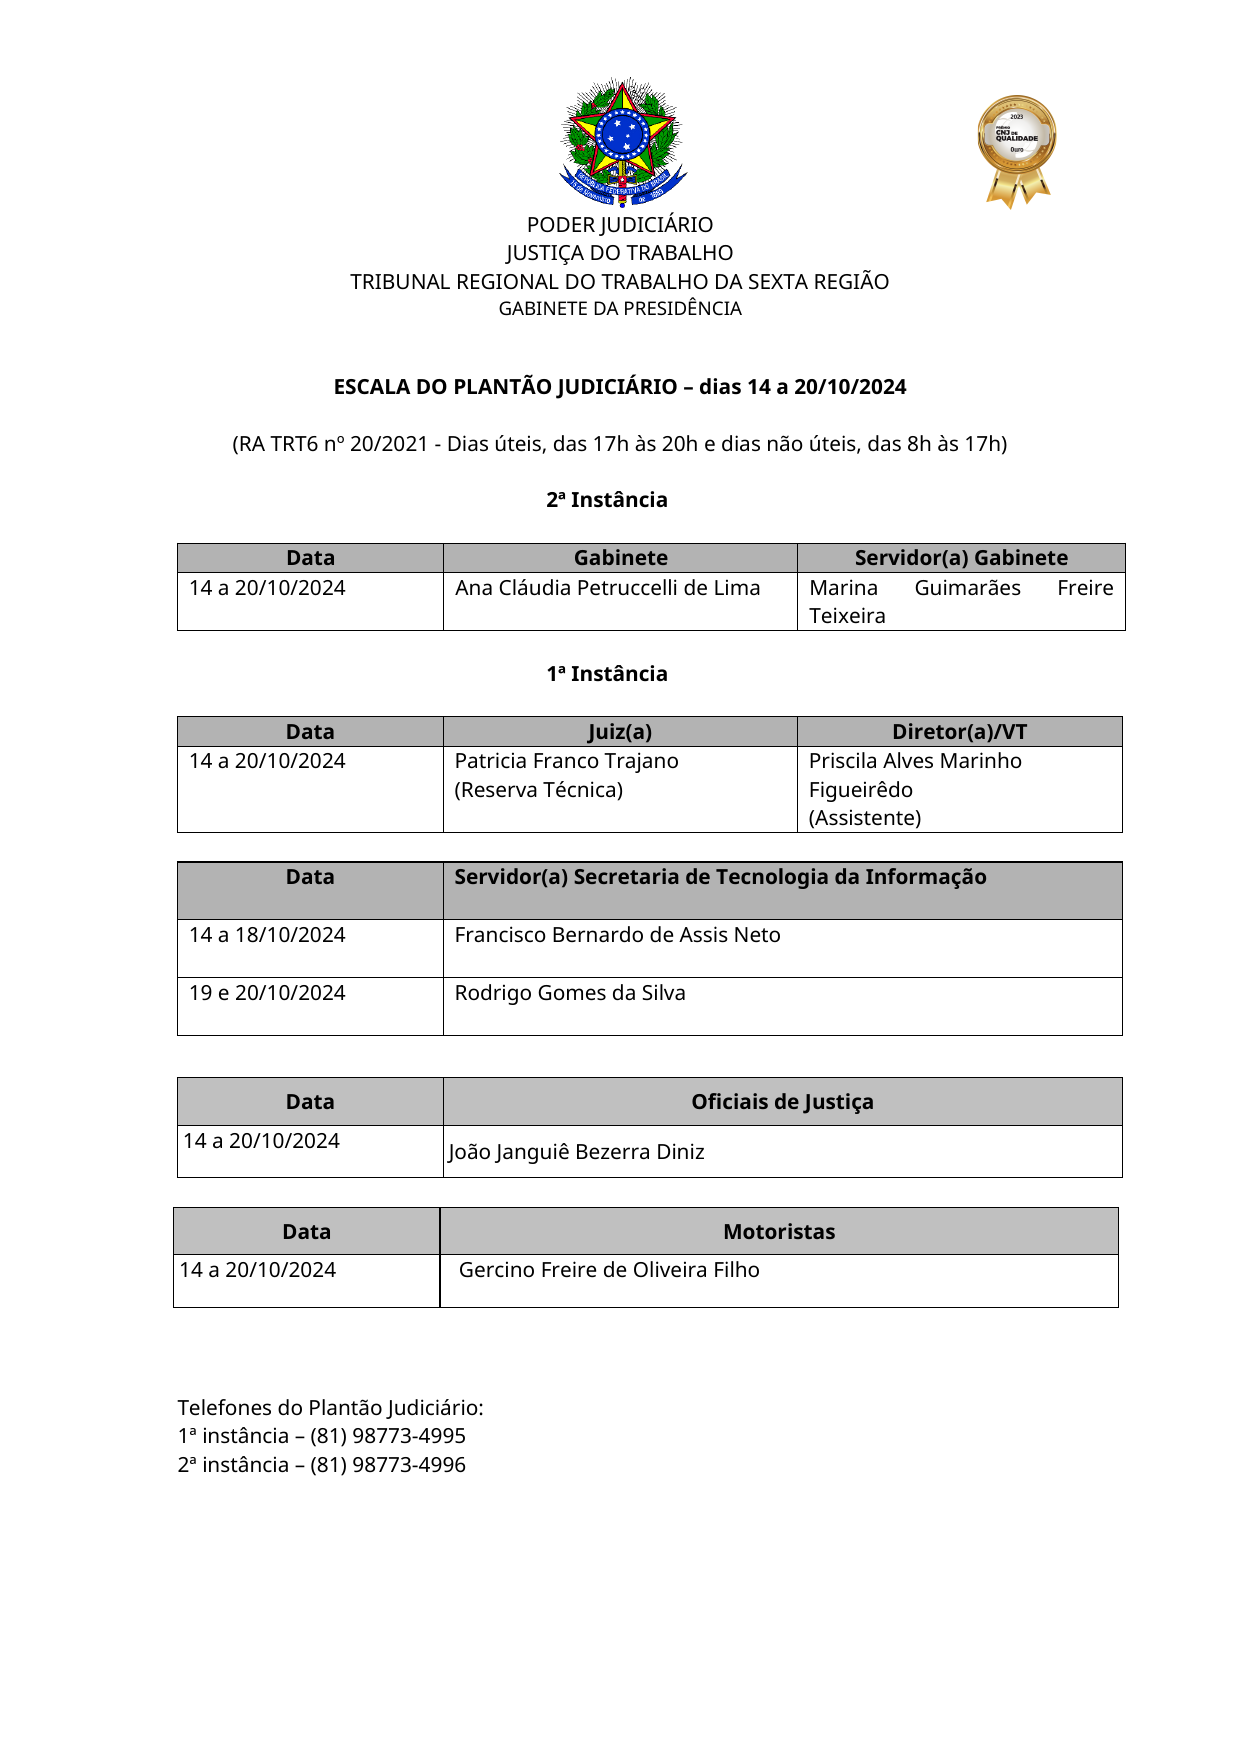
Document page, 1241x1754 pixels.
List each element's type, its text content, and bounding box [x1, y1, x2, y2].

table_header Data [178, 1078, 443, 1125]
table_cell Ana Cláudia Petruccelli de Lima [444, 573, 797, 630]
table_cell 14 a 20/10/2024 [178, 573, 443, 630]
table_cell Rodrigo Gomes da Silva [444, 978, 1122, 1035]
table_cell Francisco Bernardo de Assis Neto [444, 920, 1122, 977]
table_header Oficiais de Justiça [444, 1078, 1122, 1125]
table_header Data [178, 717, 443, 746]
text 2ª Instância [365, 486, 1063, 514]
table_cell 14 a 20/10/2024 [178, 1126, 443, 1177]
table_header Motoristas [441, 1208, 1118, 1254]
table_cell João Janguiê Bezerra Diniz [444, 1126, 1122, 1177]
table_header Diretor(a)/VT [798, 717, 1122, 746]
text (RA TRT6 nº 20/2021 - Dias úteis, das 17h às 20h e dias não úteis, das 8h às 17h) [177, 429, 1063, 457]
table_cell 14 a 20/10/2024 [178, 747, 443, 832]
table_header Servidor(a) Gabinete [798, 544, 1125, 572]
text 1ª instância – (81) 98773-4995 [177, 1422, 1063, 1450]
table_header Juiz(a) [444, 717, 797, 746]
table_header Gabinete [444, 544, 797, 572]
picture [977, 95, 1057, 210]
text Telefones do Plantão Judiciário: [177, 1393, 1063, 1422]
table_header Data [178, 544, 443, 572]
table_cell Patricia Franco Trajano (Reserva Técnica) [444, 747, 797, 832]
table_cell 19 e 20/10/2024 [178, 978, 443, 1035]
table_header Data [174, 1208, 439, 1254]
table_cell Gercino Freire de Oliveira Filho [441, 1255, 1118, 1307]
text 2ª instância – (81) 98773-4996 [177, 1450, 1063, 1478]
table_header Servidor(a) Secretaria de Tecnologia da Informação [444, 863, 1122, 919]
table_cell 14 a 18/10/2024 [178, 920, 443, 977]
table_header Data [178, 863, 443, 919]
table_cell Priscila Alves Marinho Figueirêdo (Assistente) [798, 747, 1122, 832]
text 1ª Instância [365, 659, 1063, 688]
text ESCALA DO PLANTÃO JUDICIÁRIO – dias 14 a 20/10/2024 [177, 372, 1063, 400]
picture [552, 73, 690, 210]
table_cell 14 a 20/10/2024 [174, 1255, 439, 1307]
